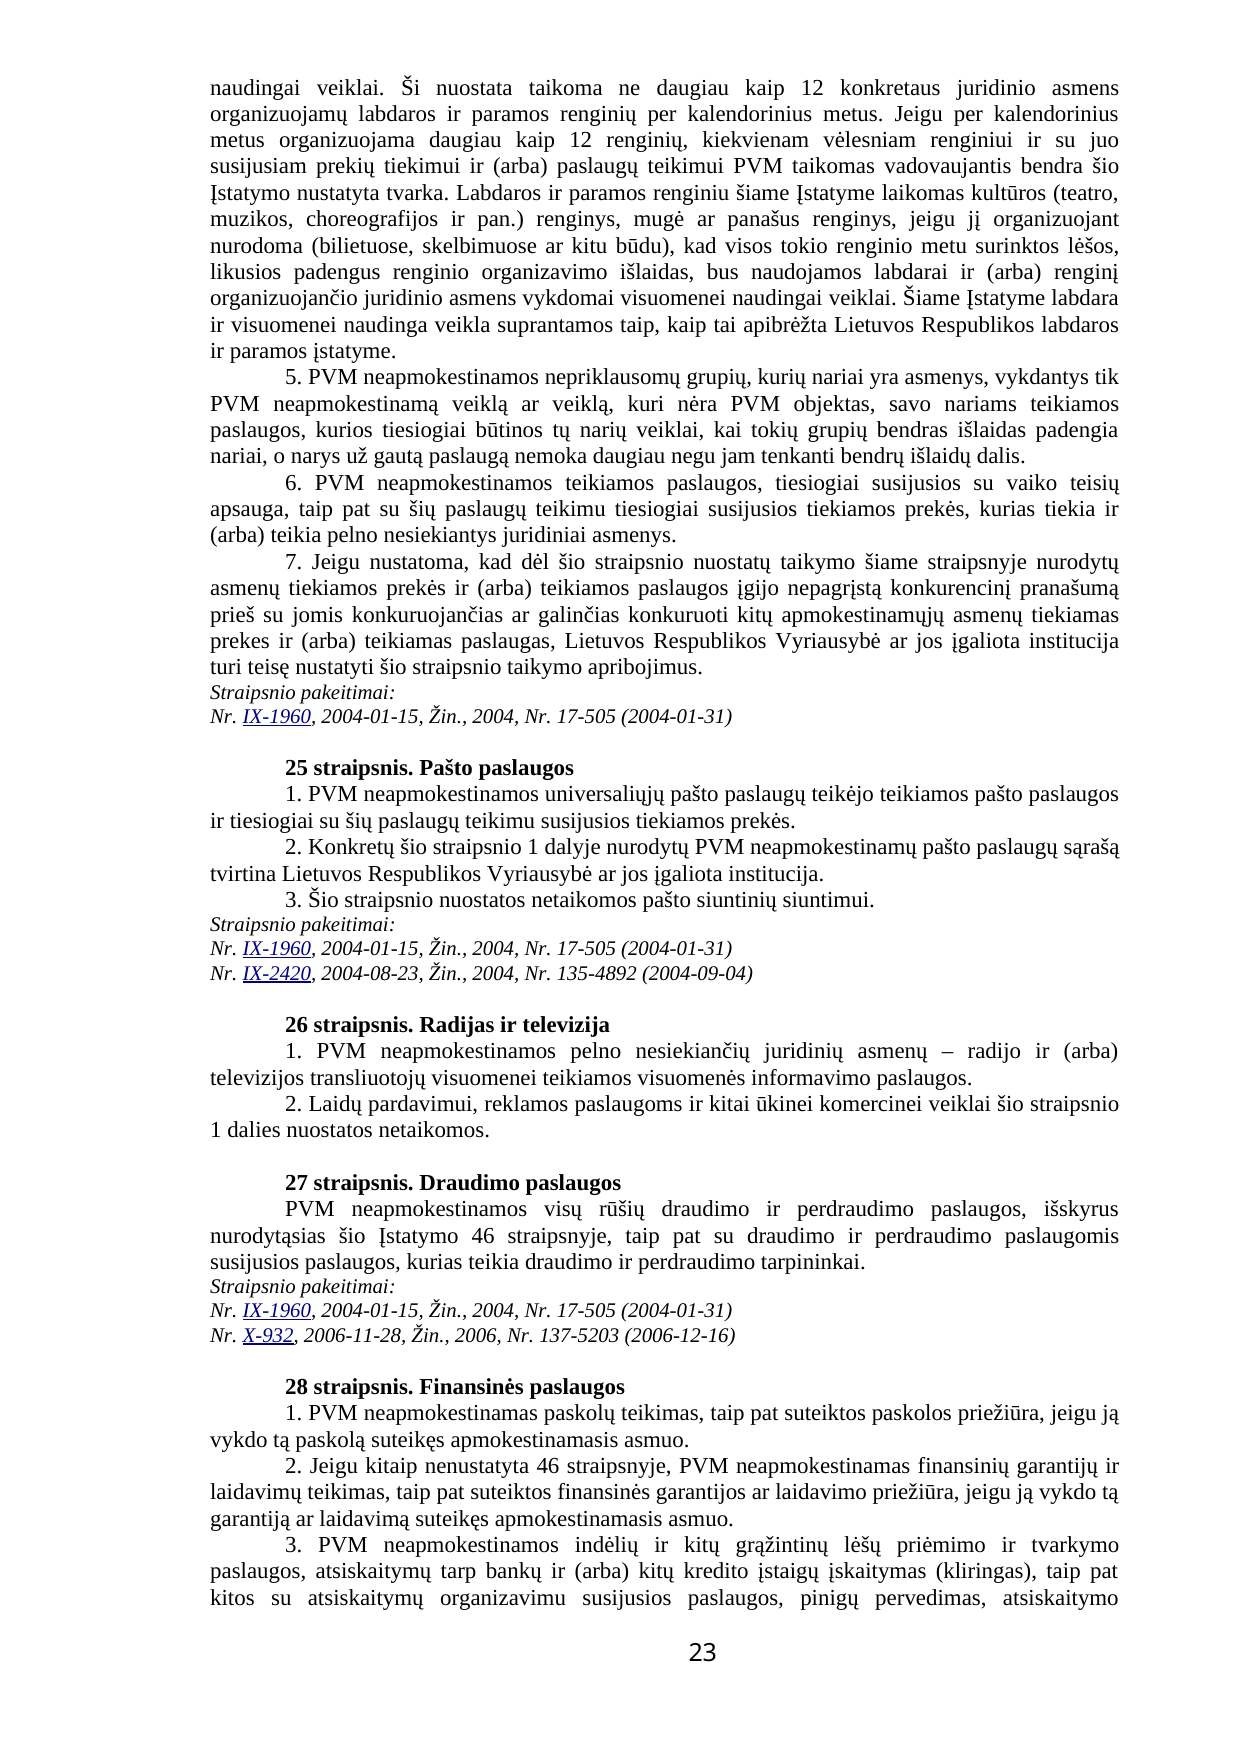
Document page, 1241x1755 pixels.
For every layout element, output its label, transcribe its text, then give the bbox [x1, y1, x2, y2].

text 1. PVM neapmokestinamos pelno nesiekiančių juridinių asmenų – radijo ir (arba) televizijos transliuotojų visuomenei teikiamos visuomenės informavimo paslaugos. [210, 1037, 1120, 1090]
text Straipsnio pakeitimai: [210, 680, 1120, 704]
text 3. Šio straipsnio nuostatos netaikomos pašto siuntinių siuntimui. [210, 886, 1120, 912]
text naudingai veiklai. Ši nuostata taikoma ne daugiau kaip 12 konkretaus juridinio asmens organizuojamų labdaros ir paramos renginių per kalendorinius metus. Jeigu per kalendorinius metus organizuojama daugiau kaip 12 renginių, kiekvienam vėlesniam renginiui ir su juo susijusiam prekių tiekimui ir (arba) paslaugų teikimui PVM taikomas vadovaujantis bendra šio Įstatymo nustatyta tvarka. Labdaros ir paramos renginiu šiame Įstatyme laikomas kultūros (teatro, muzikos, choreografijos ir pan.) renginys, mugė ar panašus renginys, jeigu jį organizuojant nurodoma (bilietuose, skelbimuose ar kitu būdu), kad visos tokio renginio metu surinktos lėšos, likusios padengus renginio organizavimo išlaidas, bus naudojamos labdarai ir (arba) renginį organizuojančio juridinio asmens vykdomai visuomenei naudingai veiklai. Šiame Įstatyme labdara ir visuomenei naudinga veikla suprantamos taip, kaip tai apibrėžta Lietuvos Respublikos labdaros ir paramos įstatyme. [210, 73, 1120, 363]
text 3. PVM neapmokestinamos indėlių ir kitų grąžintinų lėšų priėmimo ir tvarkymo paslaugos, atsiskaitymų tarp bankų ir (arba) kitų kredito įstaigų įskaitymas (kliringas), taip pat kitos su atsiskaitymų organizavimu susijusios paslaugos, pinigų pervedimas, atsiskaitymo [210, 1531, 1120, 1610]
text 25 straipsnis. Pašto paslaugos [210, 754, 1120, 781]
text Nr. IX-1960, 2004-01-15, Žin., 2004, Nr. 17-505 (2004-01-31) [210, 704, 1120, 728]
text 27 straipsnis. Draudimo paslaugos [210, 1169, 1120, 1195]
text 2. Laidų pardavimui, reklamos paslaugoms ir kitai ūkinei komercinei veiklai šio straipsnio 1 dalies nuostatos netaikomos. [210, 1090, 1120, 1143]
text Nr. IX-1960, 2004-01-15, Žin., 2004, Nr. 17-505 (2004-01-31) [210, 936, 1120, 960]
text Nr. IX-2420, 2004-08-23, Žin., 2004, Nr. 135-4892 (2004-09-04) [210, 960, 1120, 984]
text PVM neapmokestinamos visų rūšių draudimo ir perdraudimo paslaugos, išskyrus nurodytąsias šio Įstatymo 46 straipsnyje, taip pat su draudimo ir perdraudimo paslaugomis susijusios paslaugos, kurias teikia draudimo ir perdraudimo tarpininkai. [210, 1195, 1120, 1274]
text 5. PVM neapmokestinamos nepriklausomų grupių, kurių nariai yra asmenys, vykdantys tik PVM neapmokestinamą veiklą ar veiklą, kuri nėra PVM objektas, savo nariams teikiamos paslaugos, kurios tiesiogiai būtinos tų narių veiklai, kai tokių grupių bendras išlaidas padengia nariai, o narys už gautą paslaugą nemoka daugiau negu jam tenkanti bendrų išlaidų dalis. [210, 363, 1120, 469]
text Straipsnio pakeitimai: [210, 1274, 1120, 1298]
text 7. Jeigu nustatoma, kad dėl šio straipsnio nuostatų taikymo šiame straipsnyje nurodytų asmenų tiekiamos prekės ir (arba) teikiamos paslaugos įgijo nepagrįstą konkurencinį pranašumą prieš su jomis konkuruojančias ar galinčias konkuruoti kitų apmokestinamųjų asmenų tiekiamas prekes ir (arba) teikiamas paslaugas, Lietuvos Respublikos Vyriausybė ar jos įgaliota institucija turi teisę nustatyti šio straipsnio taikymo apribojimus. [210, 548, 1120, 680]
text Straipsnio pakeitimai: [210, 912, 1120, 936]
text 2. Konkretų šio straipsnio 1 dalyje nurodytų PVM neapmokestinamų pašto paslaugų sąrašą tvirtina Lietuvos Respublikos Vyriausybė ar jos įgaliota institucija. [210, 833, 1120, 886]
text 1. PVM neapmokestinamos universaliųjų pašto paslaugų teikėjo teikiamos pašto paslaugos ir tiesiogiai su šių paslaugų teikimu susijusios tiekiamos prekės. [210, 781, 1120, 833]
text 28 straipsnis. Finansinės paslaugos [210, 1373, 1120, 1399]
text Nr. IX-1960, 2004-01-15, Žin., 2004, Nr. 17-505 (2004-01-31) [210, 1298, 1120, 1322]
text Nr. X-932, 2006-11-28, Žin., 2006, Nr. 137-5203 (2006-12-16) [210, 1322, 1120, 1347]
text 6. PVM neapmokestinamos teikiamos paslaugos, tiesiogiai susijusios su vaiko teisių apsauga, taip pat su šių paslaugų teikimu tiesiogiai susijusios tiekiamos prekės, kurias tiekia ir (arba) teikia pelno nesiekiantys juridiniai asmenys. [210, 469, 1120, 548]
text 26 straipsnis. Radijas ir televizija [210, 1011, 1120, 1037]
text 1. PVM neapmokestinamas paskolų teikimas, taip pat suteiktos paskolos priežiūra, jeigu ją vykdo tą paskolą suteikęs apmokestinamasis asmuo. [210, 1399, 1120, 1452]
text 2. Jeigu kitaip nenustatyta 46 straipsnyje, PVM neapmokestinamas finansinių garantijų ir laidavimų teikimas, taip pat suteiktos finansinės garantijos ar laidavimo priežiūra, jeigu ją vykdo tą garantiją ar laidavimą suteikęs apmokestinamasis asmuo. [210, 1452, 1120, 1531]
